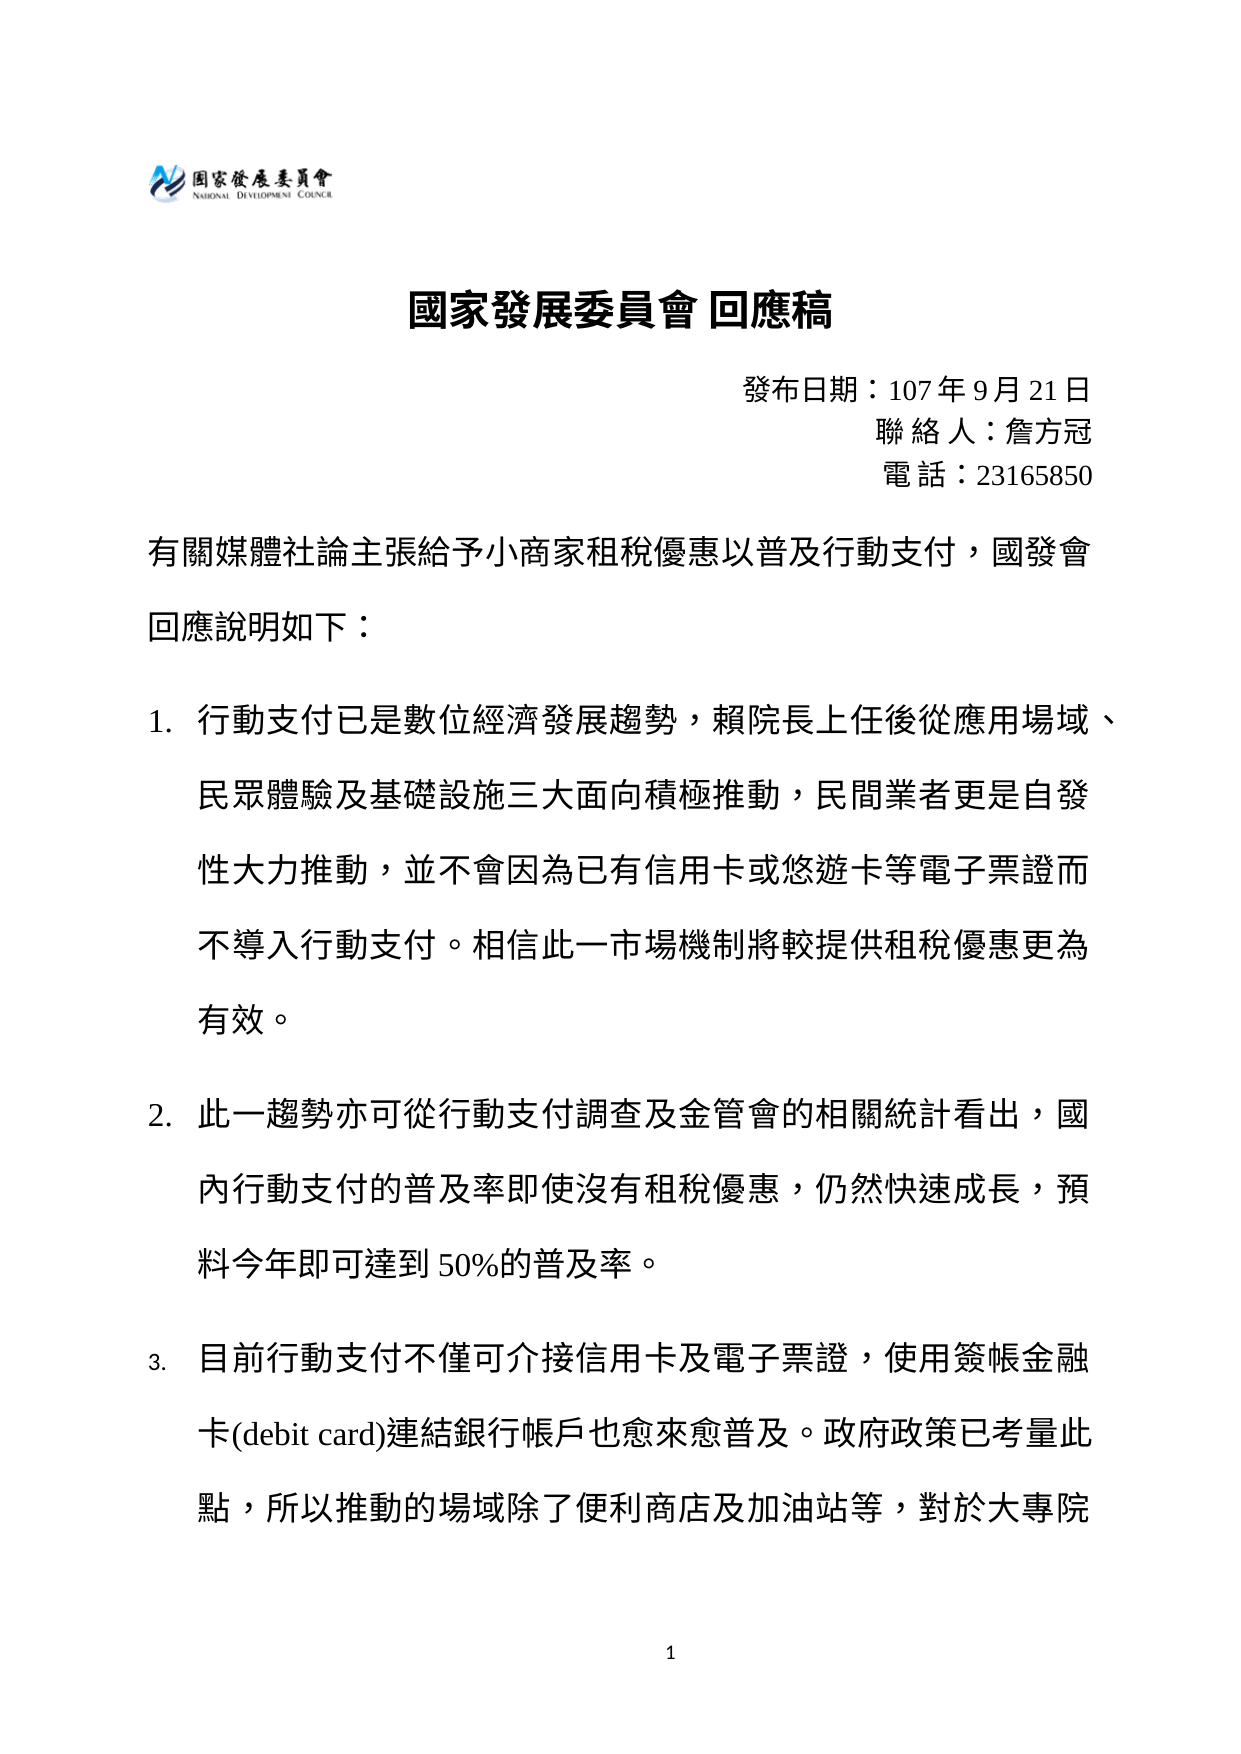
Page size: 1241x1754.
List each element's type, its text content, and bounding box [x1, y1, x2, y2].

text 國家發展委員會 回應稿 [148, 277, 1093, 329]
list 行動支付已是數位經濟發展趨勢，賴院長上任後從應用場域、民眾體驗及基礎設施三大面向積極推動，民間業者更是自發性大力推動，並不會因為已有信用卡或悠遊卡等電子票證而不導入行動支付。相信此一市場機制將較提供租稅優惠更為有效。 [148, 681, 1093, 1056]
picture [147, 164, 335, 203]
text 電 話：23165850 [148, 451, 1093, 493]
list 此一趨勢亦可從行動支付調查及金管會的相關統計看出，國內行動支付的普及率即使沒有租稅優惠，仍然快速成長，預料今年即可達到50%的普及率。 [148, 1075, 1093, 1300]
list 目前行動支付不僅可介接信用卡及電子票證，使用簽帳金融卡(debit card)連結銀行帳戶也愈來愈普及。政府政策已考量此點，所以推動的場域除了便利商店及加油站等，對於大專院 [148, 1318, 1093, 1543]
text 發布日期：107年 9月21日 [148, 367, 1093, 409]
text 有關媒體社論主張給予小商家租稅優惠以普及行動支付，國發會回應說明如下： [148, 512, 1093, 662]
text 聯 絡 人：詹方冠 [148, 409, 1093, 451]
